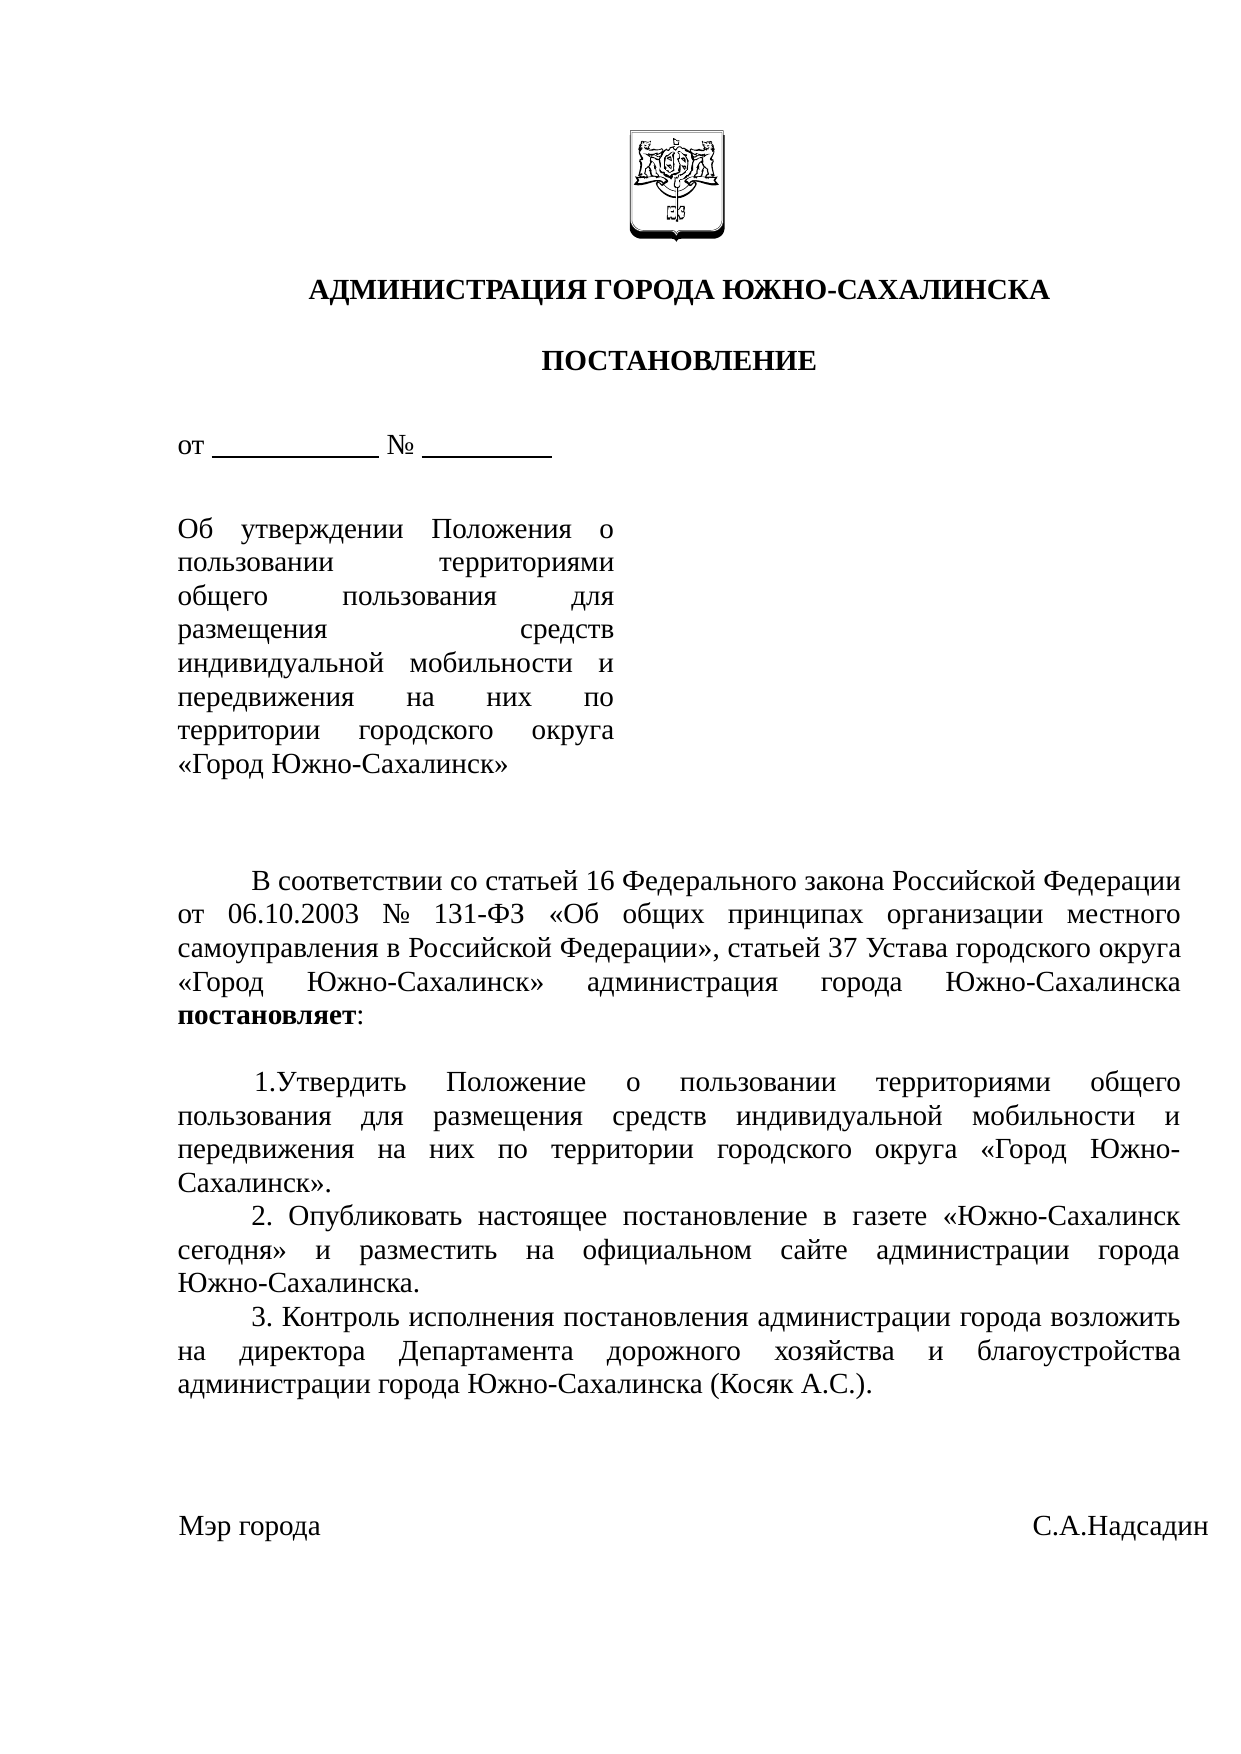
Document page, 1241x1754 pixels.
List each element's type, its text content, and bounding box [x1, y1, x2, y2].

list Мэр города С.А.Надсадин [178, 1508, 1181, 1542]
text Об утверждении Положения о пользовании территориями общего пользования для размещения средств индивидуальной мобильности и передвижения на них по территории городского округа «Город Южно-Сахалинск» [177, 511, 614, 779]
text от № [177, 427, 1181, 461]
text 2. Опубликовать настоящее постановление в газете «Южно-Сахалинск сегодня» и разместить на официальном сайте администрации города Южно-Сахалинска. [177, 1198, 1181, 1299]
text 3. Контроль исполнения постановления администрации города возложить на директора Департамента дорожного хозяйства и благоустройства администрации города Южно-Сахалинска (Косяк А.С.). [177, 1299, 1181, 1400]
text АДМИНИСТРАЦИЯ ГОРОДА ЮЖНО-САХАЛИНСКА [177, 272, 1181, 306]
text В соответствии со статьей 16 Федерального закона Российской Федерации от 06.10.2003 № 131-ФЗ «Об общих принципах организации местного самоуправления в Российской Федерации», статьей 37 Устава городского округа «Город Южно-Сахалинск» администрация города Южно-Сахалинска постановляет: [177, 863, 1181, 1031]
text 1.Утвердить Положение о пользовании территориями общего пользования для размещения средств индивидуальной мобильности и передвижения на них по территории городского округа «Город Южно-Сахалинск». [177, 1064, 1181, 1198]
text ПОСТАНОВЛЕНИЕ [177, 343, 1181, 377]
